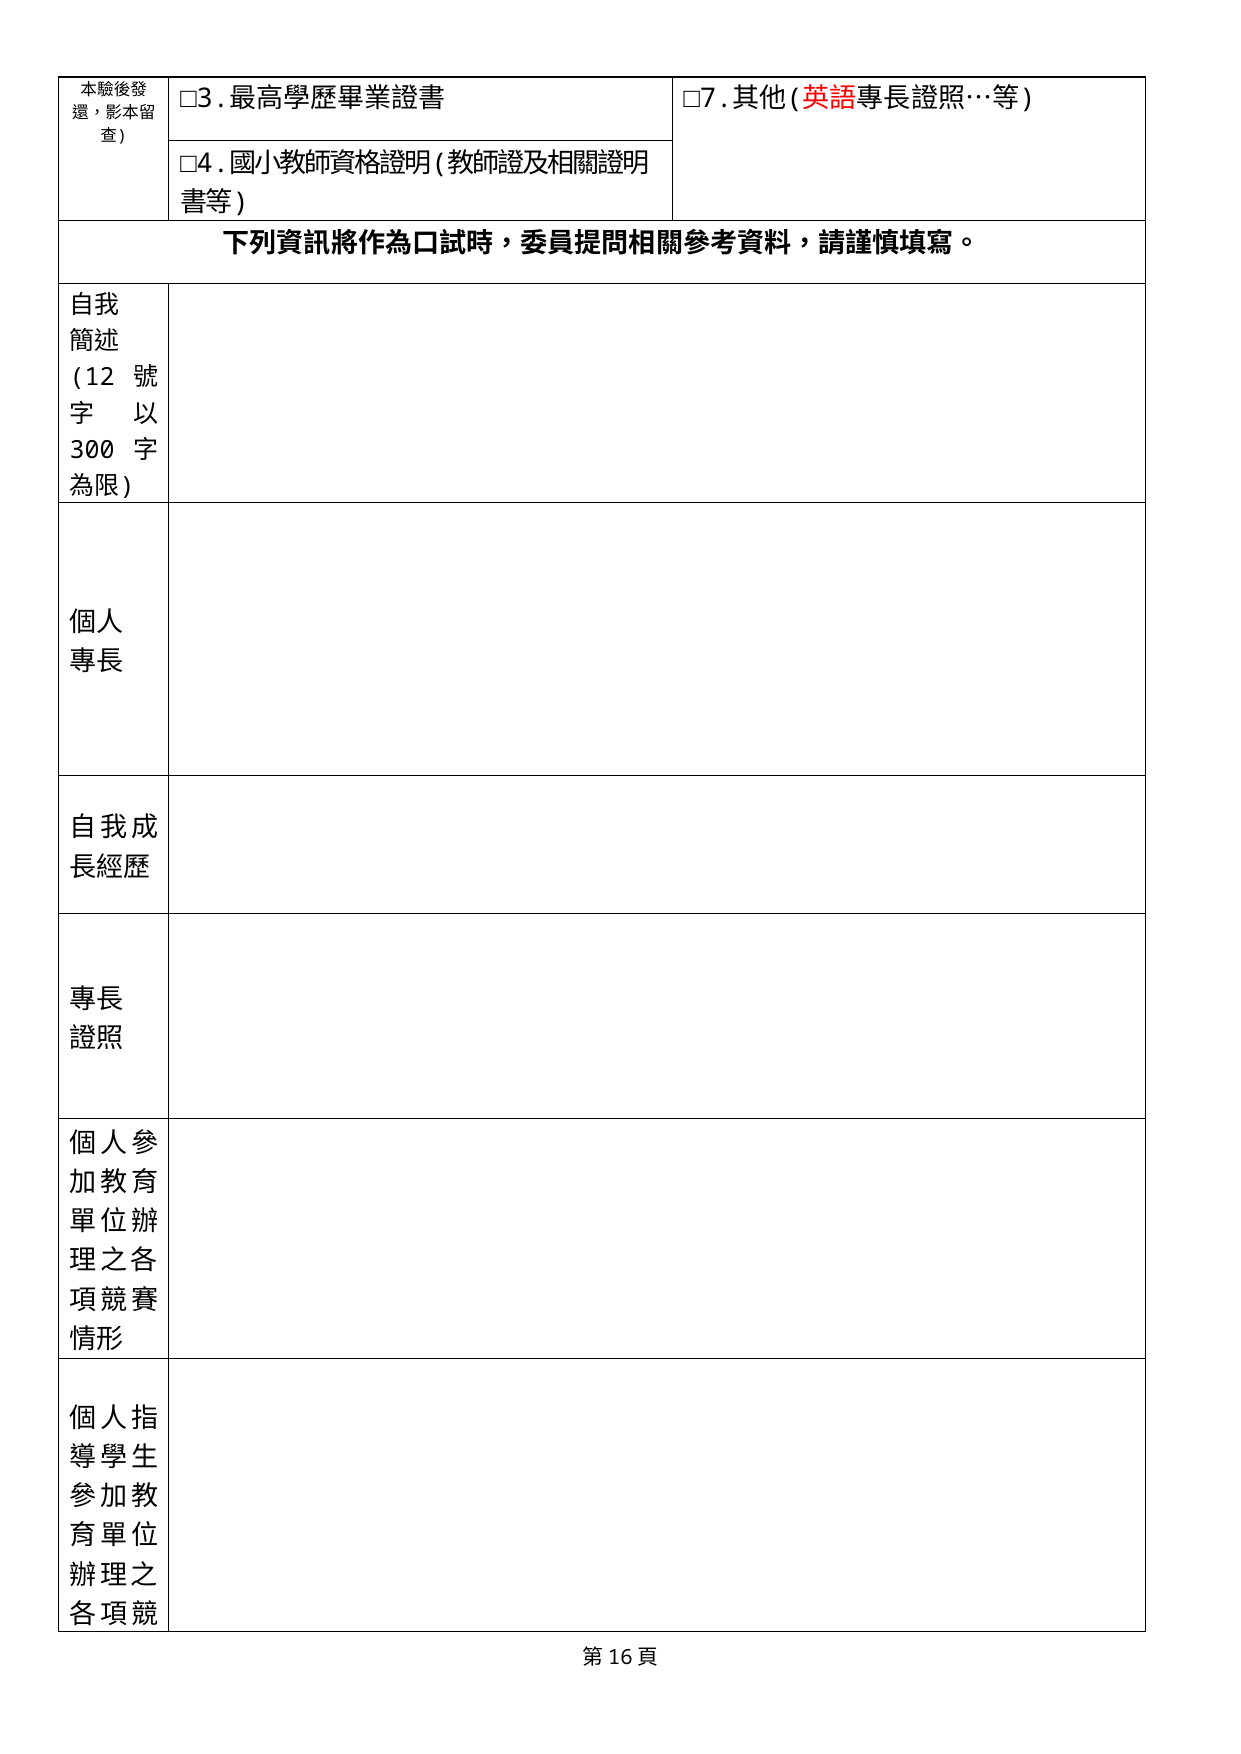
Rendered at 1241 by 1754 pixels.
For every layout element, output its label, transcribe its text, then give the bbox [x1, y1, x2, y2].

table_cell 自我 簡述 (12號字以300字為限) [59, 284, 168, 502]
table_cell [1146, 220, 1182, 283]
table_cell [1146, 1358, 1182, 1631]
table_cell □4.國小教師資格證明(教師證及相關證明書等) [169, 141, 672, 220]
table_cell [1146, 775, 1182, 913]
table_cell 本驗後發還，影本留查) [59, 78, 168, 220]
table_cell 下列資訊將作為口試時，委員提問相關參考資料，請謹慎填寫。 [59, 221, 1145, 283]
table_cell [1146, 283, 1182, 502]
table_cell [1146, 502, 1182, 775]
table_cell [1146, 76, 1182, 140]
table_cell □7.其他(英語專長證照…等) [673, 78, 1145, 220]
table_cell [1146, 140, 1182, 220]
table_cell 個人指導學生參加教育單位辦理之各項競 [59, 1359, 168, 1631]
table_cell □3.最高學歷畢業證書 [169, 78, 672, 140]
table_cell [169, 776, 1145, 913]
table_cell 自我成長經歷 [59, 776, 168, 913]
table_cell [169, 1359, 1145, 1631]
table_cell 專長 證照 [59, 914, 168, 1118]
table_cell [1146, 1118, 1182, 1358]
table_cell [169, 284, 1145, 502]
table_cell [169, 1119, 1145, 1358]
table_cell [1146, 913, 1182, 1118]
table_cell 個人參加教育單位辦理之各項競賽情形 [59, 1119, 168, 1358]
table_cell 個人 專長 [59, 503, 168, 775]
table_cell [169, 503, 1145, 775]
table_cell [169, 914, 1145, 1118]
